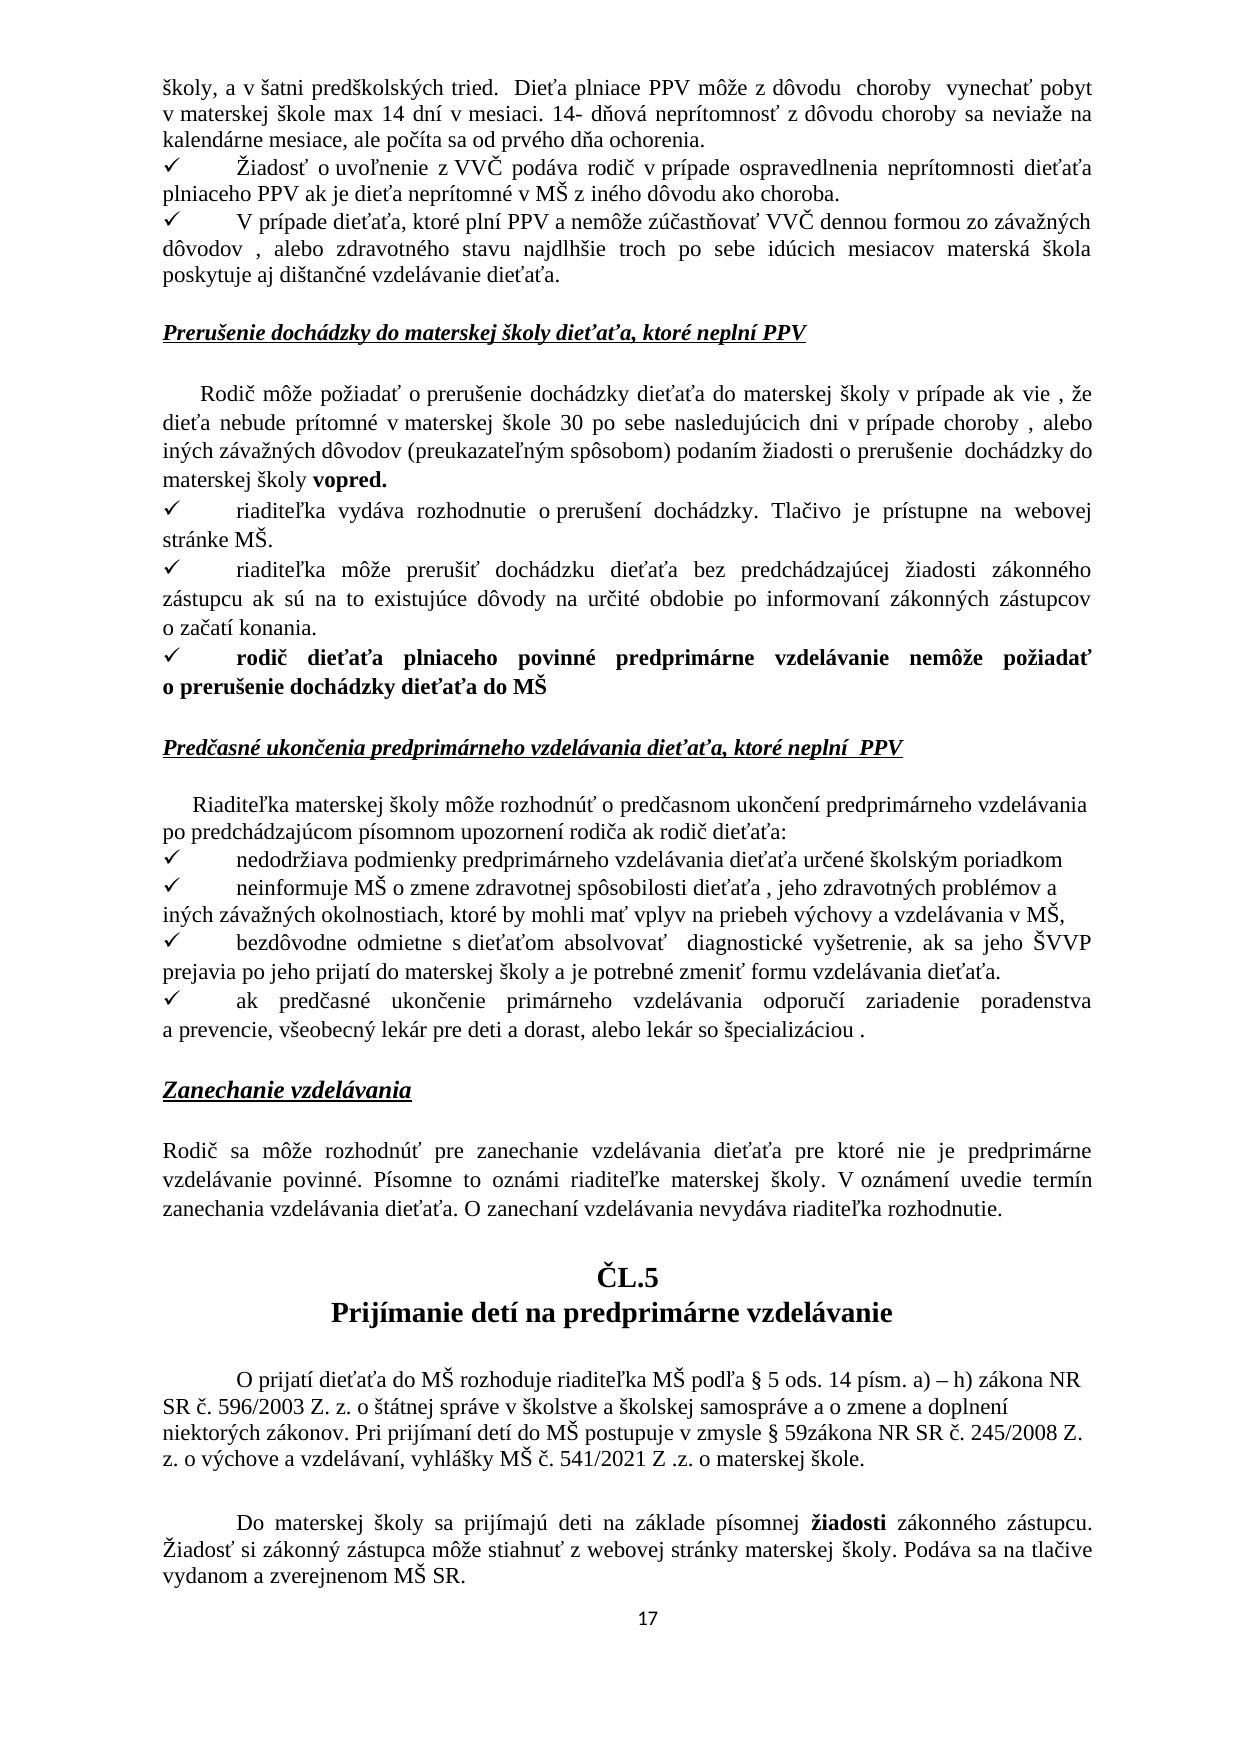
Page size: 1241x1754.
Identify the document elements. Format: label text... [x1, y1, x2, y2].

list nedodržiava podmienky predprimárneho vzdelávania dieťaťa určené školským poriadkom [162, 846, 1093, 872]
list rodič dieťaťa plniaceho povinné predprimárne vzdelávanie nemôže požiadať o prerušenie dochádzky dieťaťa do MŠ [162, 644, 1093, 699]
text Prijímanie detí na predprimárne vzdelávanie [162, 1295, 981, 1329]
text ČL.5 [162, 1260, 1093, 1293]
list bezdôvodne odmietne s dieťaťom absolvovať diagnostické vyšetrenie, ak sa jeho ŠVVP prejavia po jeho prijatí do materskej školy a je potrebné zmeniť formu vzdelávania dieťaťa. [162, 929, 1093, 984]
text O prijatí dieťaťa do MŠ rozhoduje riaditeľka MŠ podľa § 5 ods. 14 písm. a) – h) zákona NR SR č. 596/2003 Z. z. o štátnej správe v školstve a školskej samospráve a o zmene a doplnení niektorých zákonov. Pri prijímaní detí do MŠ postupuje v zmysle § 59zákona NR SR č. 245/2008 Z. z. o výchove a vzdelávaní, vyhlášky MŠ č. 541/2021 Z .z. o materskej škole. [162, 1366, 1093, 1472]
text Riaditeľka materskej školy môže rozhodnúť o predčasnom ukončení predprimárneho vzdelávania po predchádzajúcom písomnom upozornení rodiča ak rodič dieťaťa: [162, 792, 1093, 844]
list riaditeľka môže prerušiť dochádzku dieťaťa bez predchádzajúcej žiadosti zákonného zástupcu ak sú na to existujúce dôvody na určité obdobie po informovaní zákonných zástupcov o začatí konania. [162, 556, 1093, 640]
list riaditeľka vydáva rozhodnutie o prerušení dochádzky. Tlačivo je prístupne na webovej stránke MŠ. [162, 497, 1093, 552]
text školy, a v šatni predškolských tried. Dieťa plniace PPV môže z dôvodu choroby vynechať pobyt v materskej škole max 14 dní v mesiaci. 14- dňová neprítomnosť z dôvodu choroby sa neviaže na kalendárne mesiace, ale počíta sa od prvého dňa ochorenia. [162, 74, 1093, 153]
text Rodič sa môže rozhodnúť pre zanechanie vzdelávania dieťaťa pre ktoré nie je predprimárne vzdelávanie povinné. Písomne to oznámi riaditeľke materskej školy. V oznámení uvedie termín zanechania vzdelávania dieťaťa. O zanechaní vzdelávania nevydáva riaditeľka rozhodnutie. [162, 1137, 1093, 1221]
list V prípade dieťaťa, ktoré plní PPV a nemôže zúčastňovať VVČ dennou formou zo závažných dôvodov , alebo zdravotného stavu najdlhšie troch po sebe idúcich mesiacov materská škola poskytuje aj dištančné vzdelávanie dieťaťa. [162, 208, 1093, 287]
list neinformuje MŠ o zmene zdravotnej spôsobilosti dieťaťa , jeho zdravotných problémov a iných závažných okolnostiach, ktoré by mohli mať vplyv na priebeh výchovy a vzdelávania v MŠ, [162, 874, 1093, 927]
text Prerušenie dochádzky do materskej školy dieťaťa, ktoré neplní PPV [162, 319, 1093, 345]
text Rodič môže požiadať o prerušenie dochádzky dieťaťa do materskej školy v prípade ak vie , že dieťa nebude prítomné v materskej škole 30 po sebe nasledujúcich dni v prípade choroby , alebo iných závažných dôvodov (preukazateľným spôsobom) podaním žiadosti o prerušenie dochádzky do materskej školy vopred. [162, 379, 1093, 493]
list Žiadosť o uvoľnenie z VVČ podáva rodič v prípade ospravedlnenia neprítomnosti dieťaťa plniaceho PPV ak je dieťa neprítomné v MŠ z iného dôvodu ako choroba. [162, 154, 1093, 207]
list ak predčasné ukončenie primárneho vzdelávania odporučí zariadenie poradenstva a prevencie, všeobecný lekár pre deti a dorast, alebo lekár so špecializáciou . [162, 987, 1093, 1043]
text Do materskej školy sa prijímajú deti na základe písomnej žiadosti zákonného zástupcu. Žiadosť si zákonný zástupca môže stiahnuť z webovej stránky materskej školy. Podáva sa na tlačive vydanom a zverejnenom MŠ SR. [162, 1509, 1093, 1588]
text Predčasné ukončenia predprimárneho vzdelávania dieťaťa, ktoré neplní PPV [162, 734, 1093, 760]
text Zanechanie vzdelávania [162, 1075, 1093, 1104]
